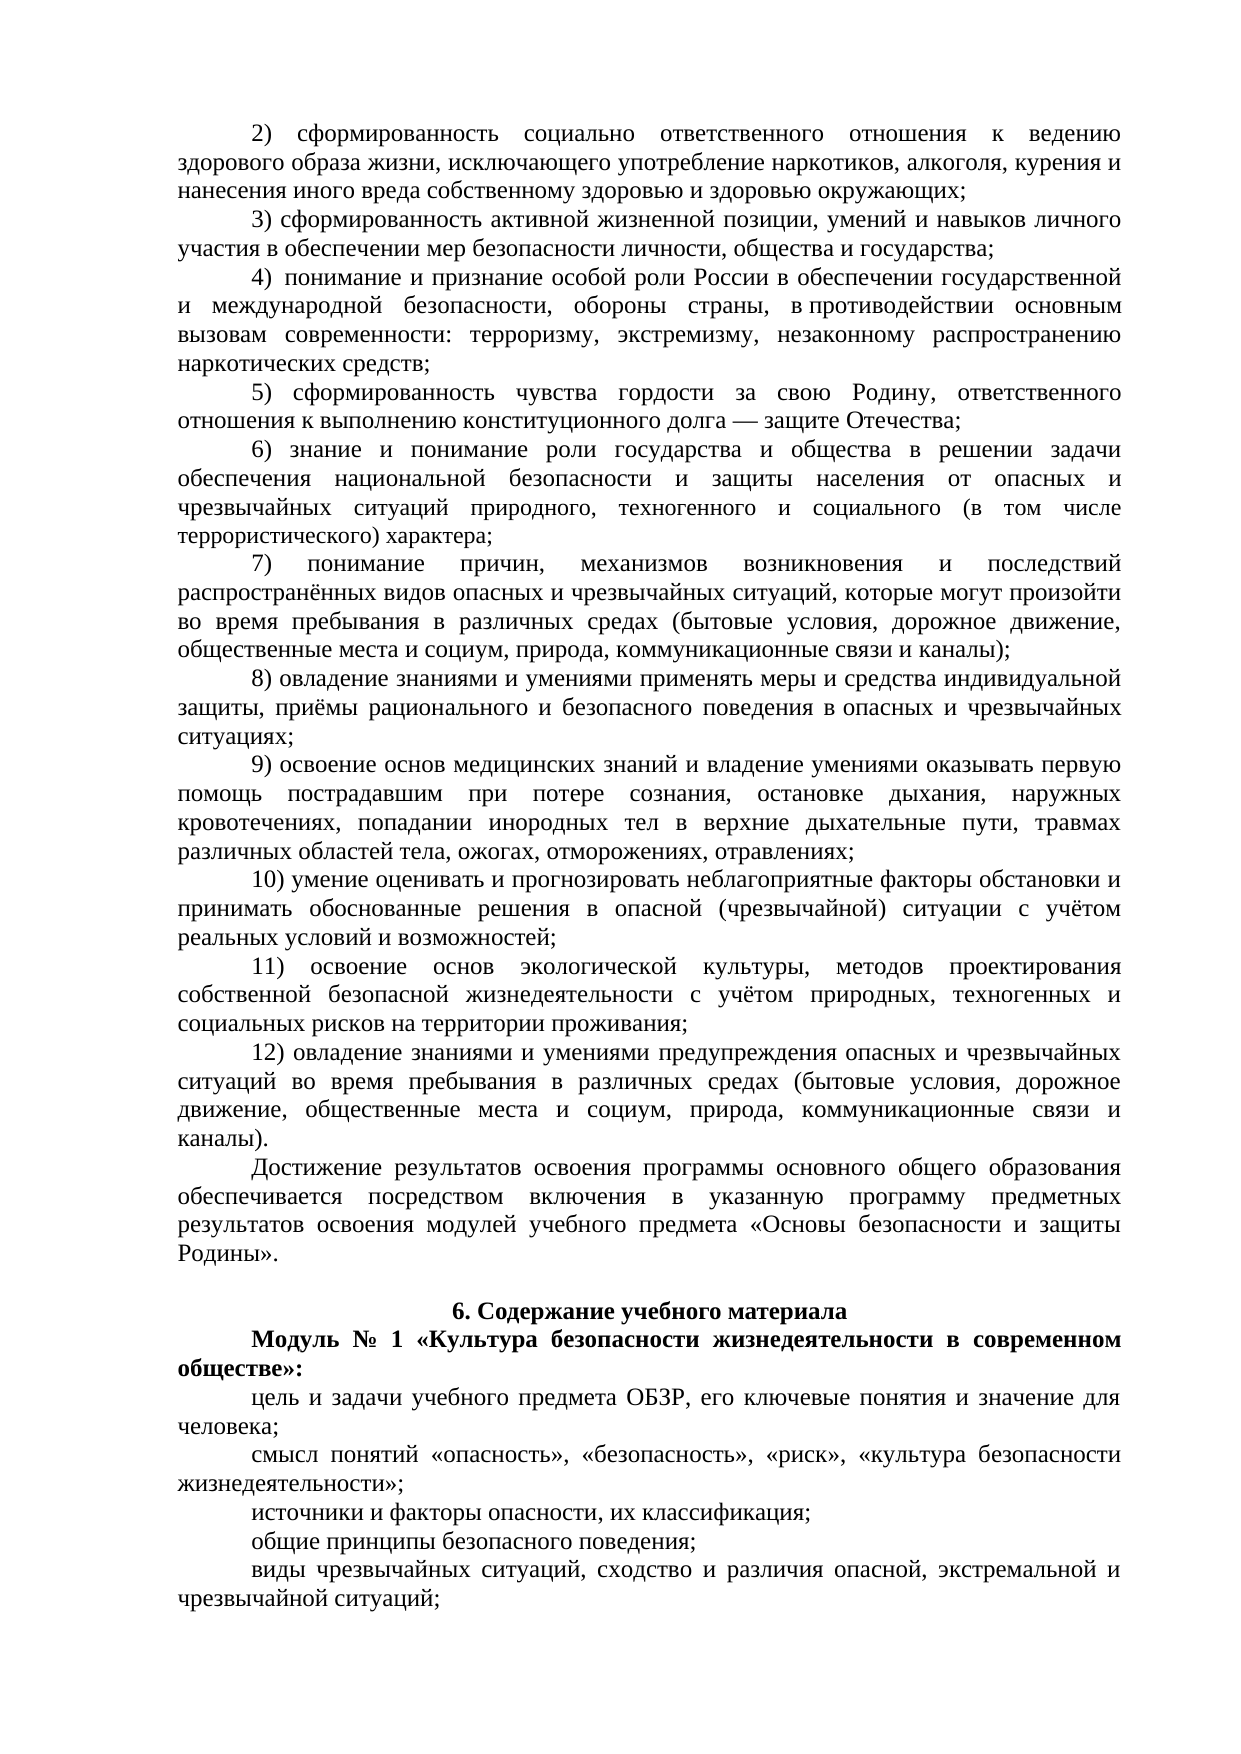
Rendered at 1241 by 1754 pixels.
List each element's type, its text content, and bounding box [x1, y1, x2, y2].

text источники и факторы опасности, их классификация; [177, 1497, 1122, 1526]
text 6. Содержание учебного материала [177, 1296, 1122, 1324]
text 4) понимание и признание особой роли России в обеспечении государственной и международной безопасности, обороны страны, в противодействии основным вызовам современности: терроризму, экстремизму, незаконному распространению наркотических средств; [177, 262, 1122, 377]
text 9) освоение основ медицинских знаний и владение умениями оказывать первую помощь пострадавшим при потере сознания, остановке дыхания, наружных кровотечениях, попадании инородных тел в верхние дыхательные пути, травмах различных областей тела, ожогах, отморожениях, отравлениях; [177, 749, 1122, 864]
text 6) знание и понимание роли государства и общества в решении задачи обеспечения национальной безопасности и защиты населения от опасных и чрезвычайных ситуаций природного, техногенного и социального (в том числе террористического) характера; [177, 434, 1122, 548]
text виды чрезвычайных ситуаций, сходство и различия опасной, экстремальной и чрезвычайной ситуаций; [177, 1554, 1122, 1612]
text смысл понятий «опасность», «безопасность», «риск», «культура безопасности жизнедеятельности»; [177, 1439, 1122, 1497]
text 12) овладение знаниями и умениями предупреждения опасных и чрезвычайных ситуаций во время пребывания в различных средах (бытовые условия, дорожное движение, общественные места и социум, природа, коммуникационные связи и каналы). [177, 1037, 1122, 1152]
text 8) овладение знаниями и умениями применять меры и средства индивидуальной защиты, приёмы рационального и безопасного поведения в опасных и чрезвычайных ситуациях; [177, 663, 1122, 749]
text 11) освоение основ экологической культуры, методов проектирования собственной безопасной жизнедеятельности с учётом природных, техногенных и социальных рисков на территории проживания; [177, 951, 1122, 1037]
text 2) сформированность социально ответственного отношения к ведению здорового образа жизни, исключающего употребление наркотиков, алкоголя, курения и нанесения иного вреда собственному здоровью и здоровью окружающих; [177, 118, 1122, 204]
text 10) умение оценивать и прогнозировать неблагоприятные факторы обстановки и принимать обоснованные решения в опасной (чрезвычайной) ситуации с учётом реальных условий и возможностей; [177, 864, 1122, 951]
text 5) сформированность чувства гордости за свою Родину, ответственного отношения к выполнению конституционного долга — защите Отечества; [177, 377, 1122, 434]
text Модуль № 1 «Культура безопасности жизнедеятельности в современном обществе»: [177, 1324, 1122, 1382]
text 7) понимание причин, механизмов возникновения и последствий распространённых видов опасных и чрезвычайных ситуаций, которые могут произойти во время пребывания в различных средах (бытовые условия, дорожное движение, общественные места и социум, природа, коммуникационные связи и каналы); [177, 548, 1122, 663]
text общие принципы безопасного поведения; [177, 1526, 1122, 1554]
text 3) сформированность активной жизненной позиции, умений и навыков личного участия в обеспечении мер безопасности личности, общества и государства; [177, 204, 1122, 262]
text Достижение результатов освоения программы основного общего образования обеспечивается посредством включения в указанную программу предметных результатов освоения модулей учебного предмета «Основы безопасности и защиты Родины». [177, 1152, 1122, 1267]
text цель и задачи учебного предмета ОБЗР, его ключевые понятия и значение для человека; [177, 1382, 1122, 1439]
